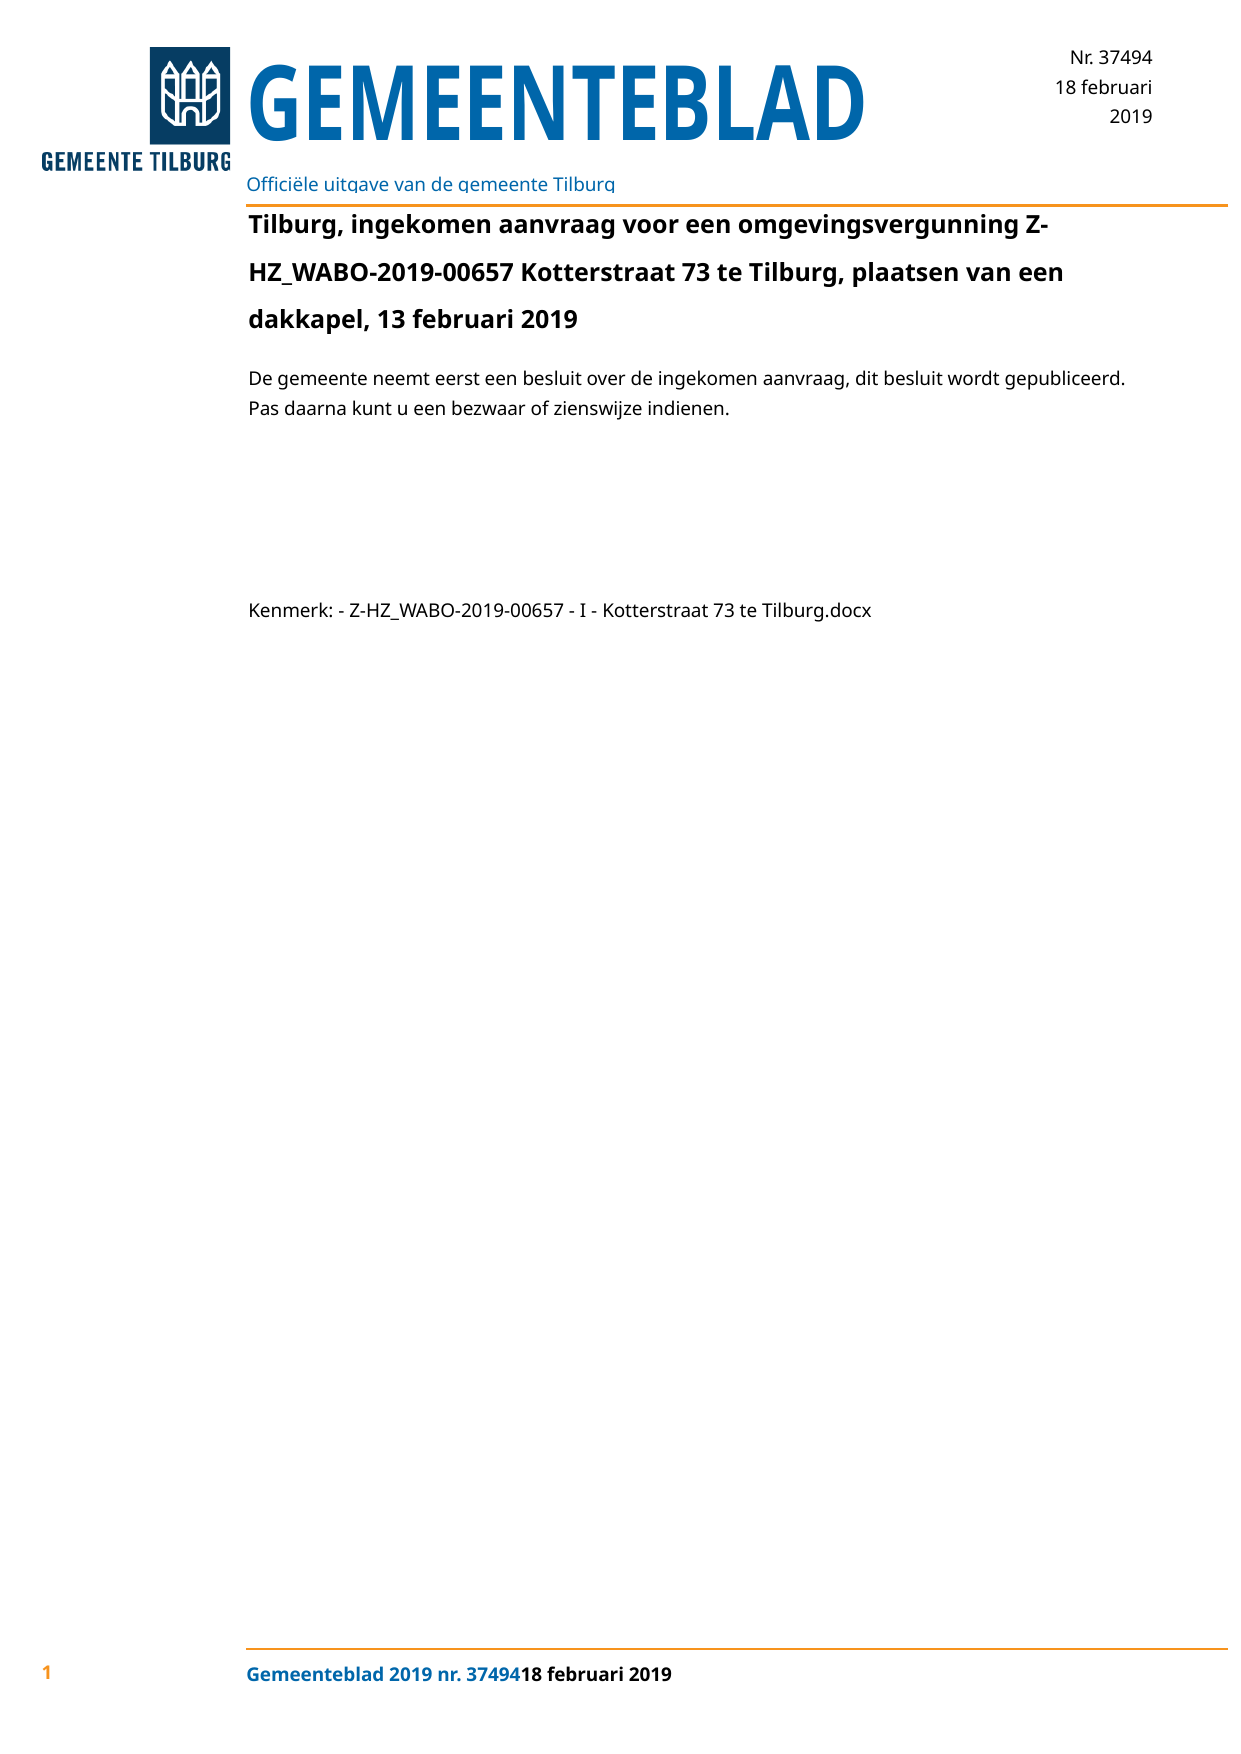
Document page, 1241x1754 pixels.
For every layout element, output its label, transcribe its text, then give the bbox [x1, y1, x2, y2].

text Tilburg, ingekomen aanvraag voor een omgevingsvergunning Z-HZ_WABO-2019-00657 Kotterstraat 73 te Tilburg, plaatsen van een dakkapel, 13 februari 2019 [248, 207, 1152, 336]
text De gemeente neemt eerst een besluit over de ingekomen aanvraag, dit besluit wordt gepubliceerd. Pas daarna kunt u een bezwaar of zienswijze indienen. [248, 366, 1152, 421]
picture [41, 47, 231, 172]
text Kenmerk: - Z-HZ_WABO-2019-00657 - I - Kotterstraat 73 te Tilburg.docx [248, 597, 1152, 622]
